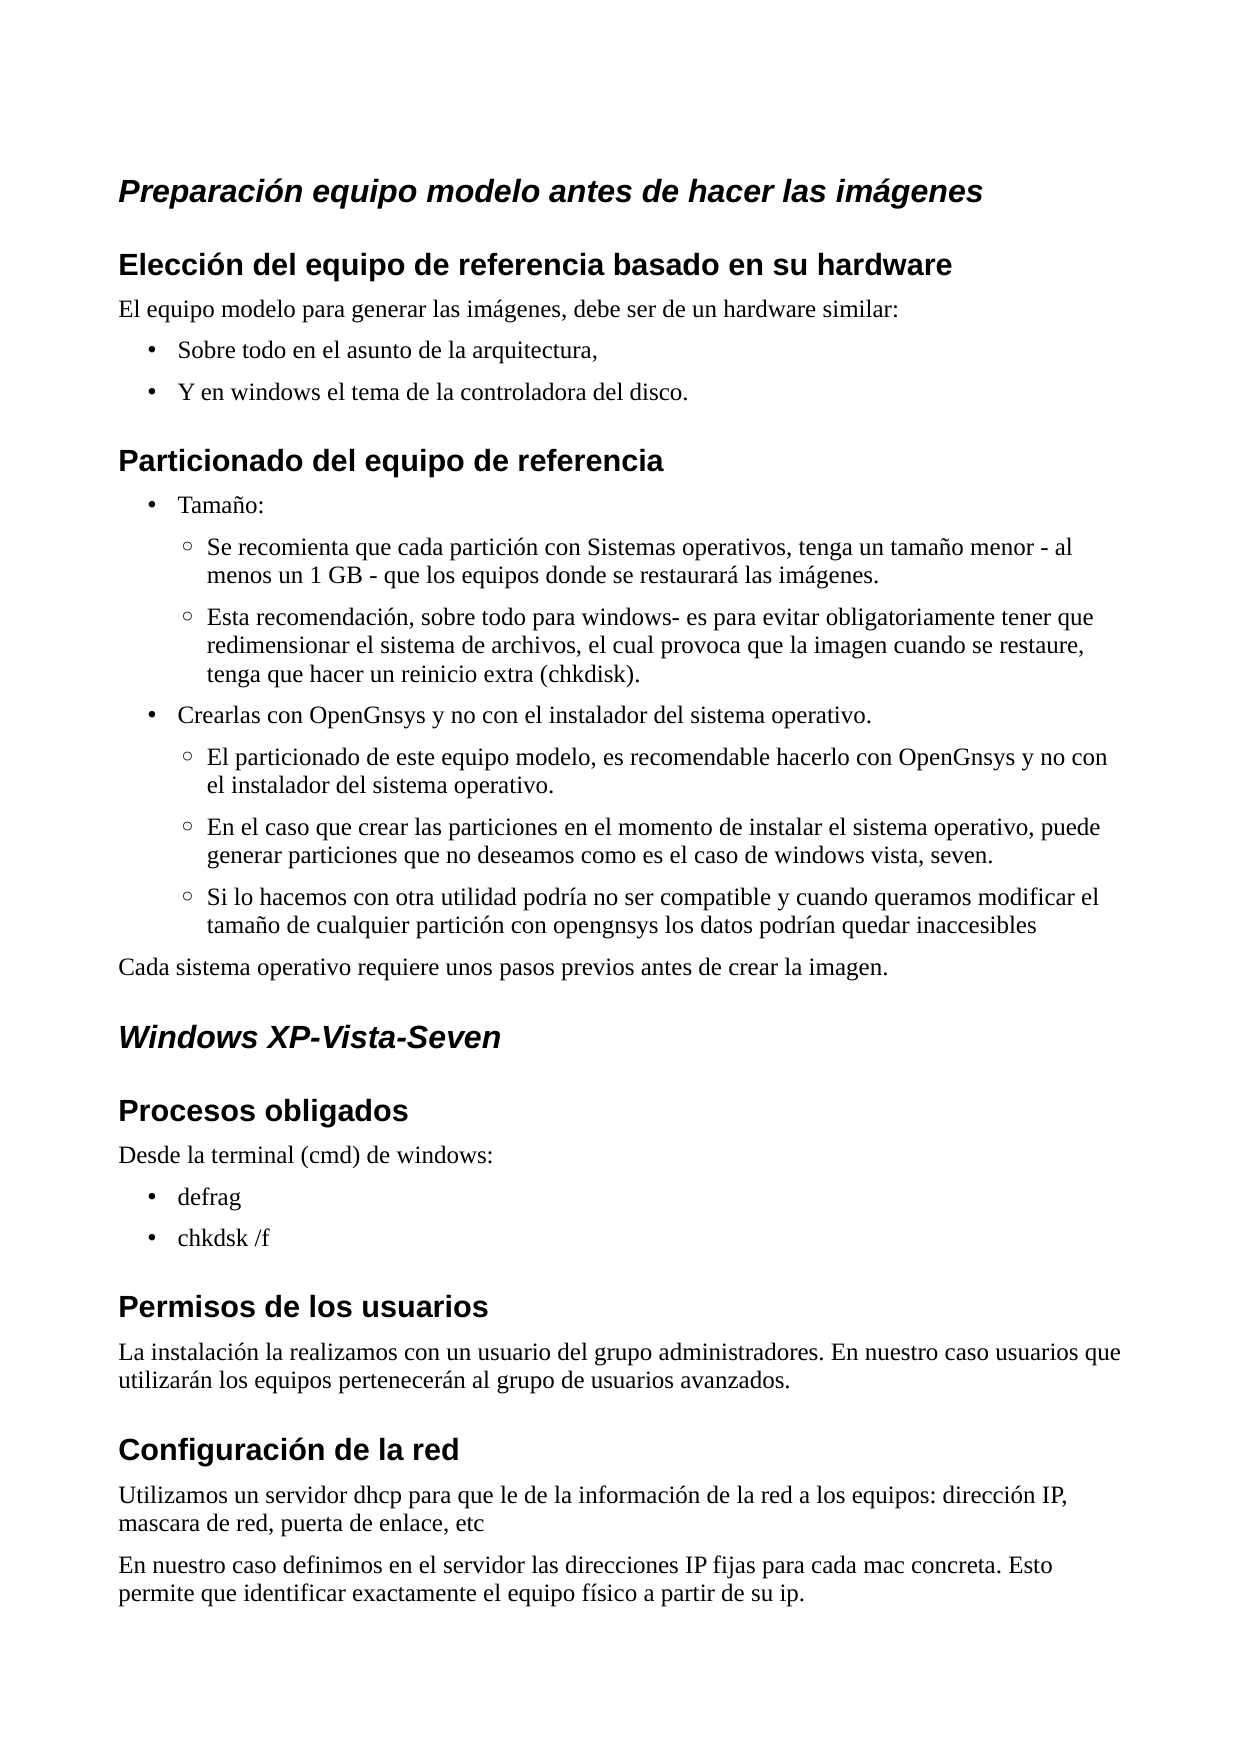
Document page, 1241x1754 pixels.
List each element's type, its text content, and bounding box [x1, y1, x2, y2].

list Crearlas con OpenGnsys y no con el instalador del sistema operativo. [148, 701, 1122, 729]
list Tamaño: [148, 491, 1122, 519]
subtitle Procesos obligados [118, 1092, 1122, 1128]
list En el caso que crear las particiones en el momento de instalar el sistema operativo, puede generar particiones que no deseamos como es el caso de windows vista, seven. [177, 812, 1122, 869]
subtitle Particionado del equipo de referencia [118, 443, 1122, 478]
list Si lo hacemos con otra utilidad podría no ser compatible y cuando queramos modificar el tamaño de cualquier partición con opengnsys los datos podrían quedar inaccesibles [177, 882, 1122, 939]
text Utilizamos un servidor dhcp para que le de la información de la red a los equipos: dirección IP, mascara de red, puerta de enlace, etc [118, 1480, 1122, 1537]
list Sobre todo en el asunto de la arquitectura, [148, 335, 1122, 364]
list defrag [148, 1182, 1122, 1210]
text Cada sistema operativo requiere unos pasos previos antes de crear la imagen. [118, 952, 1122, 981]
text En nuestro caso definimos en el servidor las direcciones IP fijas para cada mac concreta. Esto permite que identificar exactamente el equipo físico a partir de su ip. [118, 1550, 1122, 1607]
subtitle Elección del equipo de referencia basado en su hardware [118, 246, 1122, 282]
subtitle Windows XP-Vista-Seven [118, 1018, 1122, 1055]
list El particionado de este equipo modelo, es recomendable hacerlo con OpenGnsys y no con el instalador del sistema operativo. [177, 742, 1122, 799]
list Se recomienta que cada partición con Sistemas operativos, tenga un tamaño menor - al menos un 1 GB - que los equipos donde se restaurará las imágenes. [177, 532, 1122, 589]
list chkdsk /f [148, 1223, 1122, 1252]
subtitle Configuración de la red [118, 1432, 1122, 1467]
list Y en windows el tema de la controladora del disco. [148, 377, 1122, 405]
subtitle Permisos de los usuarios [118, 1289, 1122, 1324]
text La instalación la realizamos con un usuario del grupo administradores. En nuestro caso usuarios que utilizarán los equipos pertenecerán al grupo de usuarios avanzados. [118, 1337, 1122, 1394]
text Desde la terminal (cmd) de windows: [118, 1140, 1122, 1169]
list Esta recomendación, sobre todo para windows- es para evitar obligatoriamente tener que redimensionar el sistema de archivos, el cual provoca que la imagen cuando se restaure, tenga que hacer un reinicio extra (chkdisk). [177, 602, 1122, 688]
subtitle Preparación equipo modelo antes de hacer las imágenes [118, 172, 1122, 209]
text El equipo modelo para generar las imágenes, debe ser de un hardware similar: [118, 294, 1122, 323]
